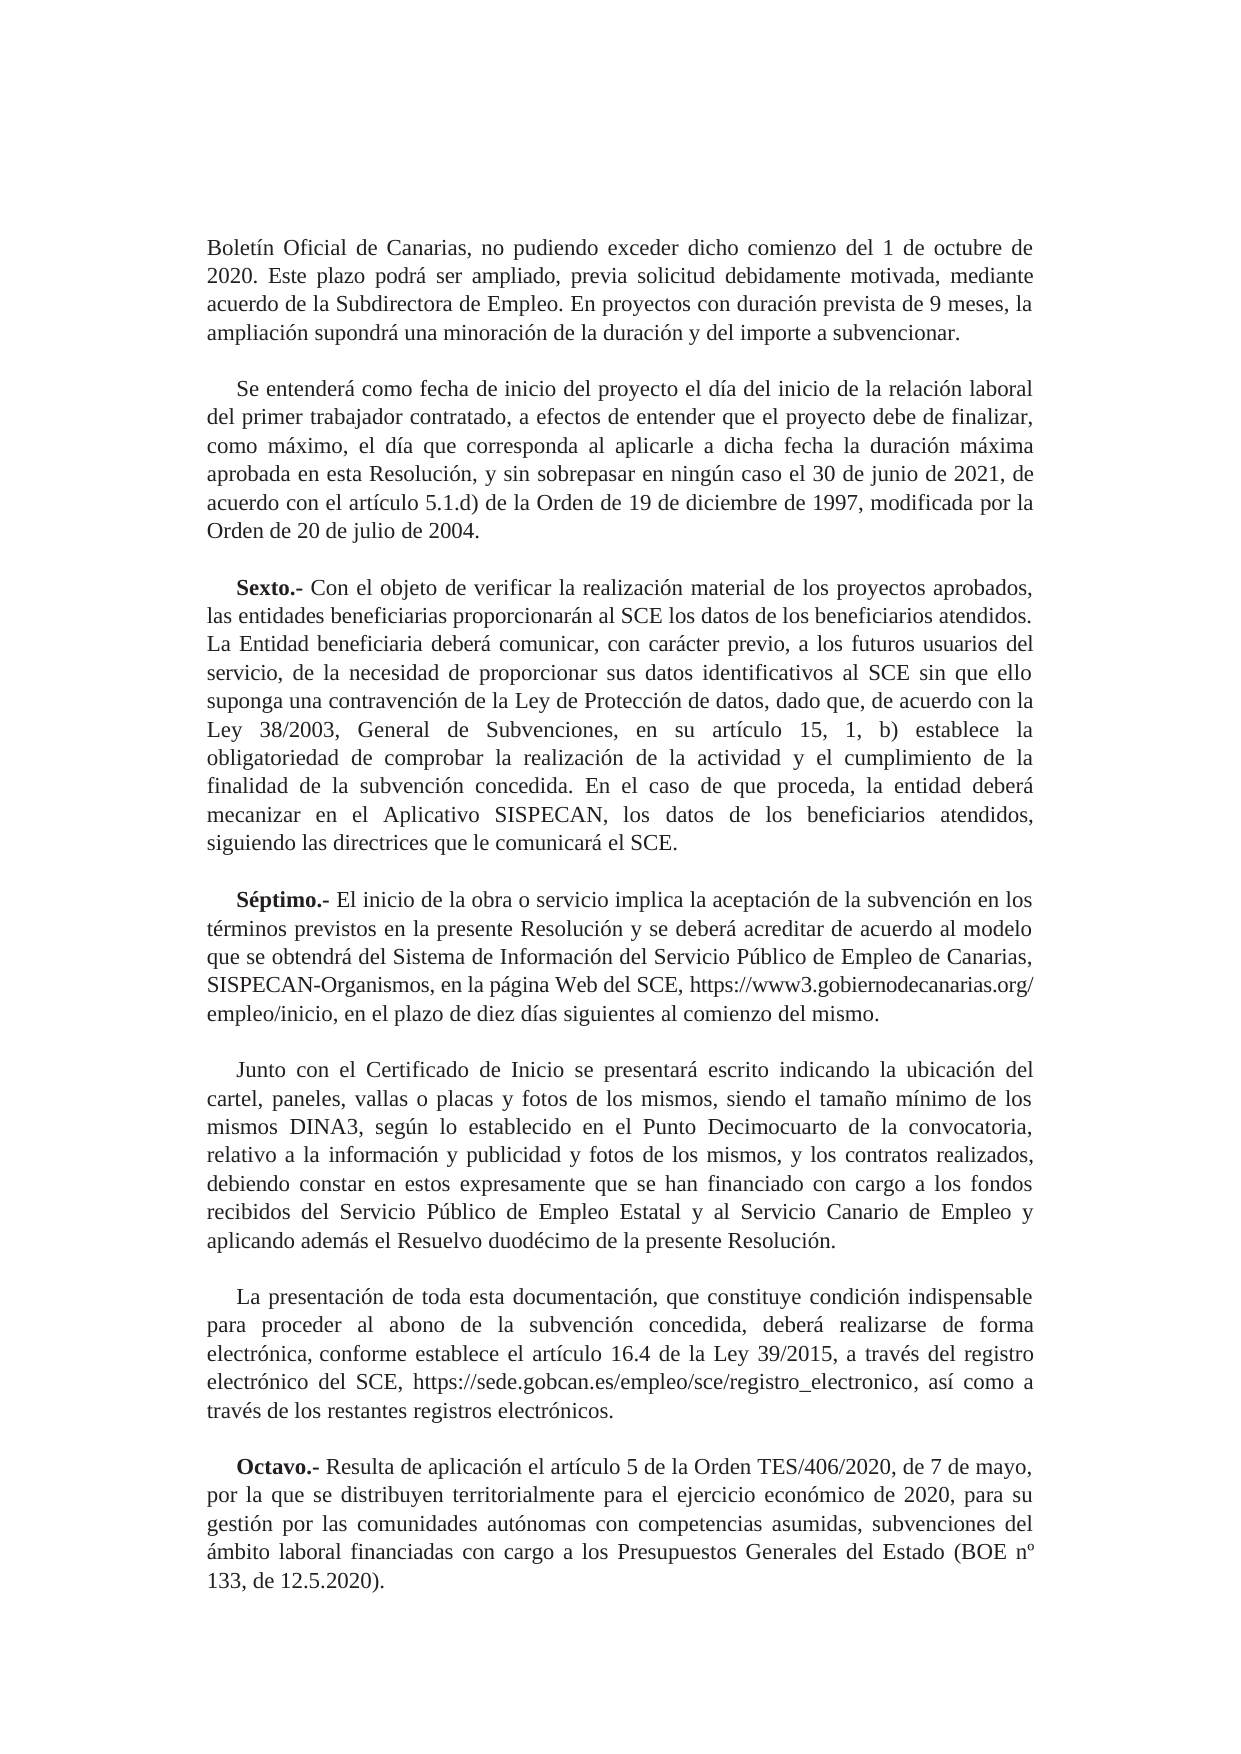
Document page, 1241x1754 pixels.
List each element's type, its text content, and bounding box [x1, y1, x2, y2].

text Octavo.- Resulta de aplicación el artículo 5 de la Orden TES/406/2020, de 7 de mayo, por la que se distribuyen territorialmente para el ejercicio económico de 2020, para su gestión por las comunidades autónomas con competencias asumidas, subvenciones del ámbito laboral financiadas con cargo a los Presupuestos Generales del Estado (BOE nº 133, de 12.5.2020). [207, 1453, 1034, 1593]
text La presentación de toda esta documentación, que constituye condición indispensable para proceder al abono de la subvención concedida, deberá realizarse de forma electrónica, conforme establece el artículo 16.4 de la Ley 39/2015, a través del registro electrónico del SCE, https://sede.gobcan.es/empleo/sce/registro_electronico, así como a través de los restantes registros electrónicos. [207, 1283, 1034, 1423]
text Junto con el Certificado de Inicio se presentará escrito indicando la ubicación del cartel, paneles, vallas o placas y fotos de los mismos, siendo el tamaño mínimo de los mismos DINA3, según lo establecido en el Punto Decimocuarto de la convocatoria, relativo a la información y publicidad y fotos de los mismos, y los contratos realizados, debiendo constar en estos expresamente que se han financiado con cargo a los fondos recibidos del Servicio Público de Empleo Estatal y al Servicio Canario de Empleo y aplicando además el Resuelvo duodécimo de la presente Resolución. [207, 1056, 1034, 1253]
text Boletín Oficial de Canarias, no pudiendo exceder dicho comienzo del 1 de octubre de 2020. Este plazo podrá ser ampliado, previa solicitud debidamente motivada, mediante acuerdo de la Subdirectora de Empleo. En proyectos con duración prevista de 9 meses, la ampliación supondrá una minoración de la duración y del importe a subvencionar. [207, 234, 1034, 345]
text Séptimo.- El inicio de la obra o servicio implica la aceptación de la subvención en los términos previstos en la presente Resolución y se deberá acreditar de acuerdo al modelo que se obtendrá del Sistema de Información del Servicio Público de Empleo de Canarias, SISPECAN-Organismos, en la página Web del SCE, https://www3.gobiernodecanarias.org/ empleo/inicio, en el plazo de diez días siguientes al comienzo del mismo. [207, 886, 1034, 1026]
text Sexto.- Con el objeto de verificar la realización material de los proyectos aprobados, las entidades beneficiarias proporcionarán al SCE los datos de los beneficiarios atendidos. La Entidad beneficiaria deberá comunicar, con carácter previo, a los futuros usuarios del servicio, de la necesidad de proporcionar sus datos identificativos al SCE sin que ello suponga una contravención de la Ley de Protección de datos, dado que, de acuerdo con la Ley 38/2003, General de Subvenciones, en su artículo 15, 1, b) establece la obligatoriedad de comprobar la realización de la actividad y el cumplimiento de la finalidad de la subvención concedida. En el caso de que proceda, la entidad deberá mecanizar en el Aplicativo SISPECAN, los datos de los beneficiarios atendidos, siguiendo las directrices que le comunicará el SCE. [207, 573, 1034, 856]
text Se entenderá como fecha de inicio del proyecto el día del inicio de la relación laboral del primer trabajador contratado, a efectos de entender que el proyecto debe de finalizar, como máximo, el día que corresponda al aplicarle a dicha fecha la duración máxima aprobada en esta Resolución, y sin sobrepasar en ningún caso el 30 de junio de 2021, de acuerdo con el artículo 5.1.d) de la Orden de 19 de diciembre de 1997, modificada por la Orden de 20 de julio de 2004. [207, 375, 1034, 543]
